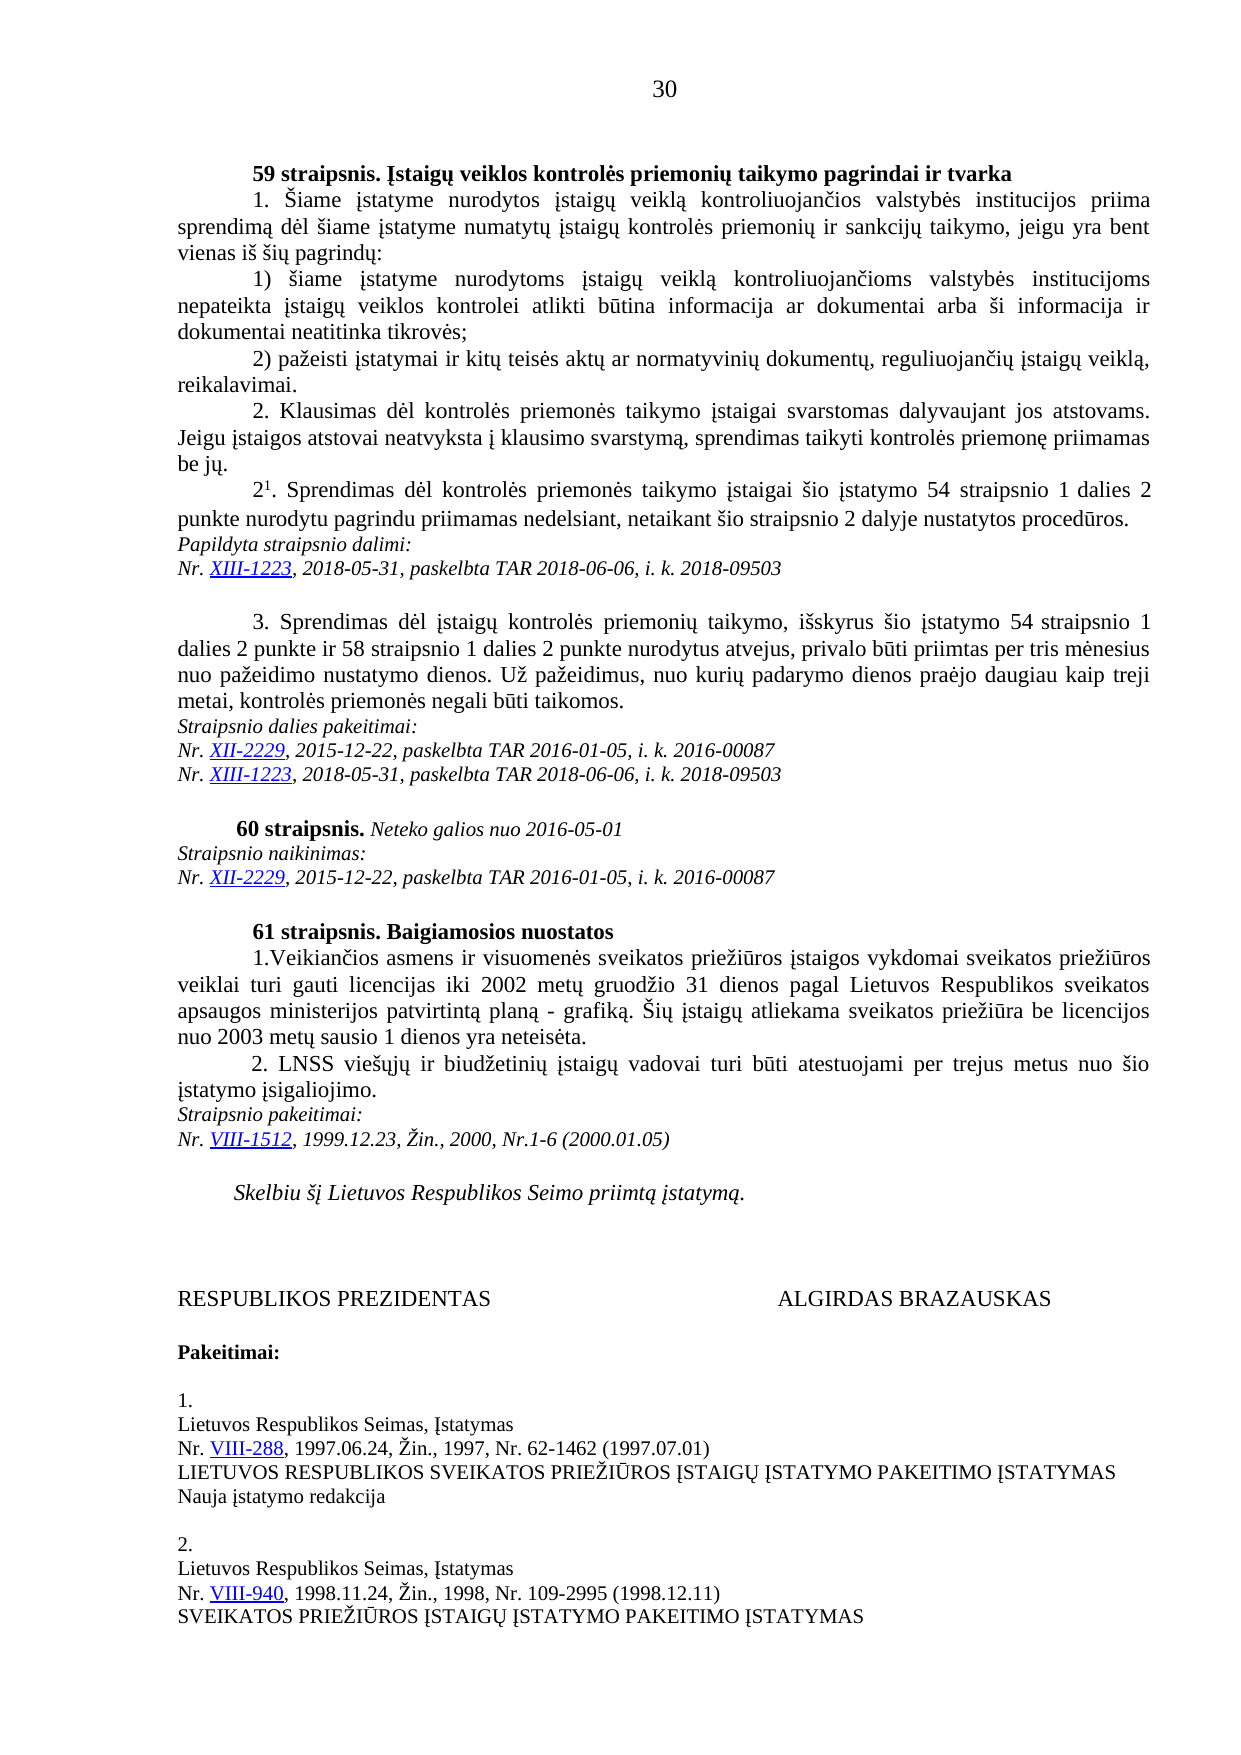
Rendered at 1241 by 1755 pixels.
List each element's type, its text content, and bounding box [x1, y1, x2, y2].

text 61 straipsnis. Baigiamosios nuostatos [177, 918, 1152, 944]
text Nr. XII-2229, 2015-12-22, paskelbta TAR 2016-01-05, i. k. 2016-00087 [177, 865, 1152, 889]
text Nr. VIII-940, 1998.11.24, Žin., 1998, Nr. 109-2995 (1998.12.11) [177, 1580, 1152, 1604]
text 2. LNSS viešųjų ir biudžetinių įstaigų vadovai turi būti atestuojami per trejus metus nuo šio įstatymo įsigaliojimo. [177, 1050, 1152, 1102]
text 2) pažeisti įstatymai ir kitų teisės aktų ar normatyvinių dokumentų, reguliuojančių įstaigų veiklą, reikalavimai. [177, 344, 1152, 397]
text SVEIKATOS PRIEŽIŪROS ĮSTAIGŲ ĮSTATYMO PAKEITIMO ĮSTATYMAS [177, 1604, 1152, 1628]
text Lietuvos Respublikos Seimas, Įstatymas [177, 1412, 1152, 1436]
text Nr. XIII-1223, 2018-05-31, paskelbta TAR 2018-06-06, i. k. 2018-09503 [177, 556, 1152, 579]
text Lietuvos Respublikos Seimas, Įstatymas [177, 1556, 1152, 1580]
text Nauja įstatymo redakcija [177, 1484, 1152, 1508]
text Skelbiu šį Lietuvos Respublikos Seimo priimtą įstatymą. [177, 1179, 1152, 1206]
text Nr. XII-2229, 2015-12-22, paskelbta TAR 2016-01-05, i. k. 2016-00087 [177, 738, 1152, 762]
text 2. [177, 1532, 1152, 1556]
text 59 straipsnis. Įstaigų veiklos kontrolės priemonių taikymo pagrindai ir tvarka [177, 160, 1152, 186]
text Straipsnio naikinimas: [177, 841, 1152, 865]
text RESPUBLIKOS PREZIDENTAS ALGIRDAS BRAZAUSKAS [177, 1285, 1152, 1311]
text Nr. XIII-1223, 2018-05-31, paskelbta TAR 2018-06-06, i. k. 2018-09503 [177, 762, 1152, 786]
text 1. Šiame įstatyme nurodytos įstaigų veiklą kontroliuojančios valstybės institucijos priima sprendimą dėl šiame įstatyme numatytų įstaigų kontrolės priemonių ir sankcijų taikymo, jeigu yra bent vienas iš šių pagrindų: [177, 186, 1152, 266]
text Nr. VIII-288, 1997.06.24, Žin., 1997, Nr. 62-1462 (1997.07.01) [177, 1436, 1152, 1460]
text Pakeitimai: [177, 1340, 1152, 1364]
text Straipsnio pakeitimai: [177, 1102, 1152, 1126]
text 1) šiame įstatyme nurodytoms įstaigų veiklą kontroliuojančioms valstybės institucijoms nepateikta įstaigų veiklos kontrolei atlikti būtina informacija ar dokumentai arba ši informacija ir dokumentai neatitinka tikrovės; [177, 266, 1152, 344]
text Straipsnio dalies pakeitimai: [177, 714, 1152, 738]
text Papildyta straipsnio dalimi: [177, 531, 1152, 556]
text Nr. VIII-1512, 1999.12.23, Žin., 2000, Nr.1-6 (2000.01.05) [177, 1126, 1152, 1151]
text 3. Sprendimas dėl įstaigų kontrolės priemonių taikymo, išskyrus šio įstatymo 54 straipsnio 1 dalies 2 punkte ir 58 straipsnio 1 dalies 2 punkte nurodytus atvejus, privalo būti priimtas per tris mėnesius nuo pažeidimo nustatymo dienos. Už pažeidimus, nuo kurių padarymo dienos praėjo daugiau kaip treji metai, kontrolės priemonės negali būti taikomos. [177, 608, 1152, 714]
text 1.Veikiančios asmens ir visuomenės sveikatos priežiūros įstaigos vykdomai sveikatos priežiūros veiklai turi gauti licencijas iki 2002 metų gruodžio 31 dienos pagal Lietuvos Respublikos sveikatos apsaugos ministerijos patvirtintą planą - grafiką. Šių įstaigų atliekama sveikatos priežiūra be licencijos nuo 2003 metų sausio 1 dienos yra neteisėta. [177, 944, 1152, 1050]
text 2. Klausimas dėl kontrolės priemonės taikymo įstaigai svarstomas dalyvaujant jos atstovams. Jeigu įstaigos atstovai neatvyksta į klausimo svarstymą, sprendimas taikyti kontrolės priemonę priimamas be jų. [177, 397, 1152, 476]
text LIETUVOS RESPUBLIKOS SVEIKATOS PRIEŽIŪROS ĮSTAIGŲ ĮSTATYMO PAKEITIMO ĮSTATYMAS [177, 1460, 1152, 1484]
text 60 straipsnis. Neteko galios nuo 2016-05-01 [177, 815, 1152, 841]
text 21. Sprendimas dėl kontrolės priemonės taikymo įstaigai šio įstatymo 54 straipsnio 1 dalies 2 punkte nurodytu pagrindu priimamas nedelsiant, netaikant šio straipsnio 2 dalyje nustatytos procedūros. [177, 476, 1152, 531]
text 1. [177, 1388, 1152, 1412]
